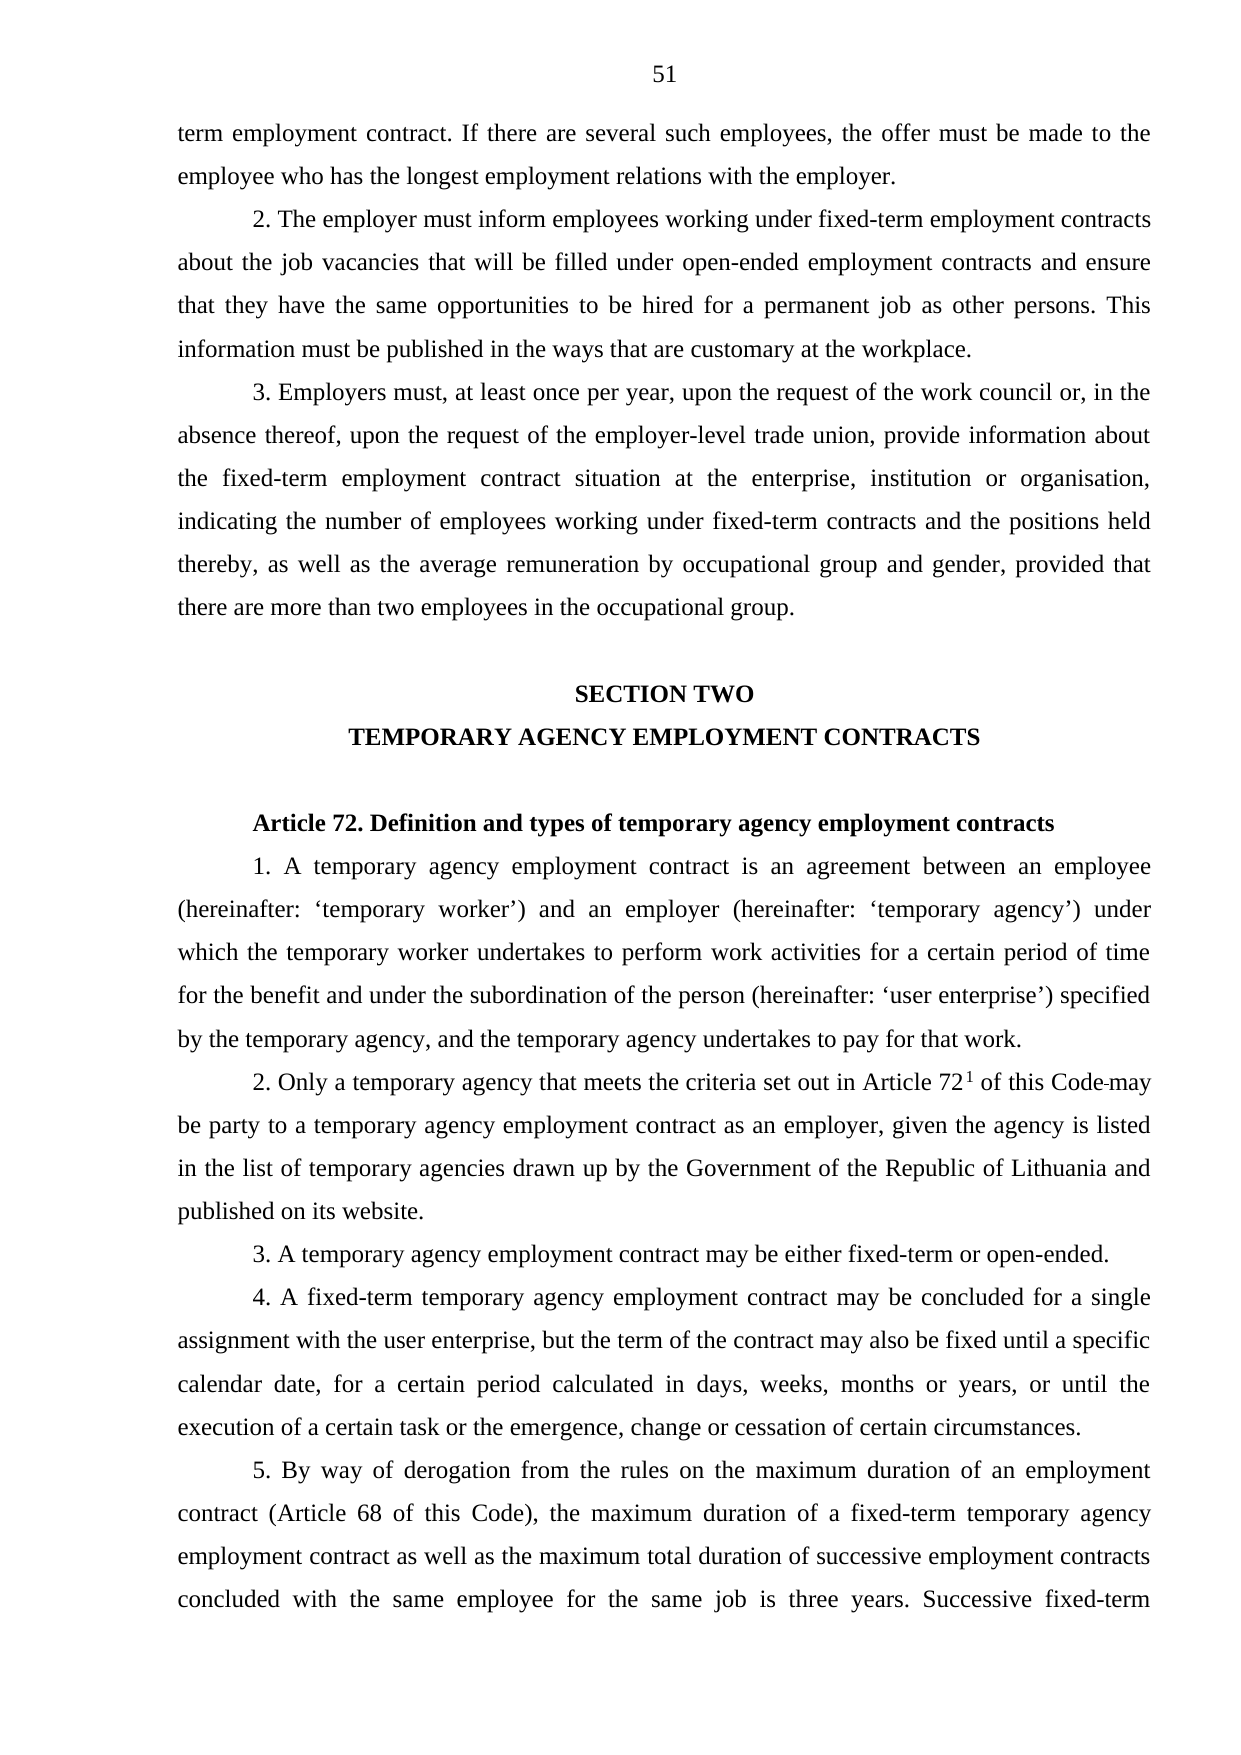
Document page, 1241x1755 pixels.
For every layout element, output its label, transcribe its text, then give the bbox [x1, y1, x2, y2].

text 5. By way of derogation from the rules on the maximum duration of an employment contract (Article 68 of this Code), the maximum duration of a fixed-term temporary agency employment contract as well as the maximum total duration of successive employment contracts concluded with the same employee for the same job is three years. Successive fixed-term [177, 1455, 1152, 1613]
text 3. A temporary agency employment contract may be either fixed-term or open-ended. [177, 1239, 1152, 1268]
text TEMPORARY AGENCY EMPLOYMENT CONTRACTS [177, 722, 1152, 751]
text 2. The employer must inform employees working under fixed-term employment contracts about the job vacancies that will be filled under open-ended employment contracts and ensure that they have the same opportunities to be hired for a permanent job as other persons. This information must be published in the ways that are customary at the workplace. [177, 204, 1152, 362]
text term employment contract. If there are several such employees, the offer must be made to the employee who has the longest employment relations with the employer. [177, 118, 1152, 190]
text 2. Only a temporary agency that meets the criteria set out in Article 721 of this Code may be party to a temporary agency employment contract as an employer, given the agency is listed in the list of temporary agencies drawn up by the Government of the Republic of Lithuania and published on its website. [177, 1067, 1152, 1225]
text SECTION TWO [177, 679, 1152, 707]
text 3. Employers must, at least once per year, upon the request of the work council or, in the absence thereof, upon the request of the employer-level trade union, provide information about the fixed-term employment contract situation at the enterprise, institution or organisation, indicating the number of employees working under fixed-term contracts and the positions held thereby, as well as the average remuneration by occupational group and gender, provided that there are more than two employees in the occupational group. [177, 377, 1152, 621]
text Article 72. Definition and types of temporary agency employment contracts [177, 808, 1152, 837]
text 1. A temporary agency employment contract is an agreement between an employee (hereinafter: ‘temporary worker’) and an employer (hereinafter: ‘temporary agency’) under which the temporary worker undertakes to perform work activities for a certain period of time for the benefit and under the subordination of the person (hereinafter: ‘user enterprise’) specified by the temporary agency, and the temporary agency undertakes to pay for that work. [177, 851, 1152, 1052]
text 4. A fixed-term temporary agency employment contract may be concluded for a single assignment with the user enterprise, but the term of the contract may also be fixed until a specific calendar date, for a certain period calculated in days, weeks, months or years, or until the execution of a certain task or the emergence, change or cessation of certain circumstances. [177, 1282, 1152, 1441]
